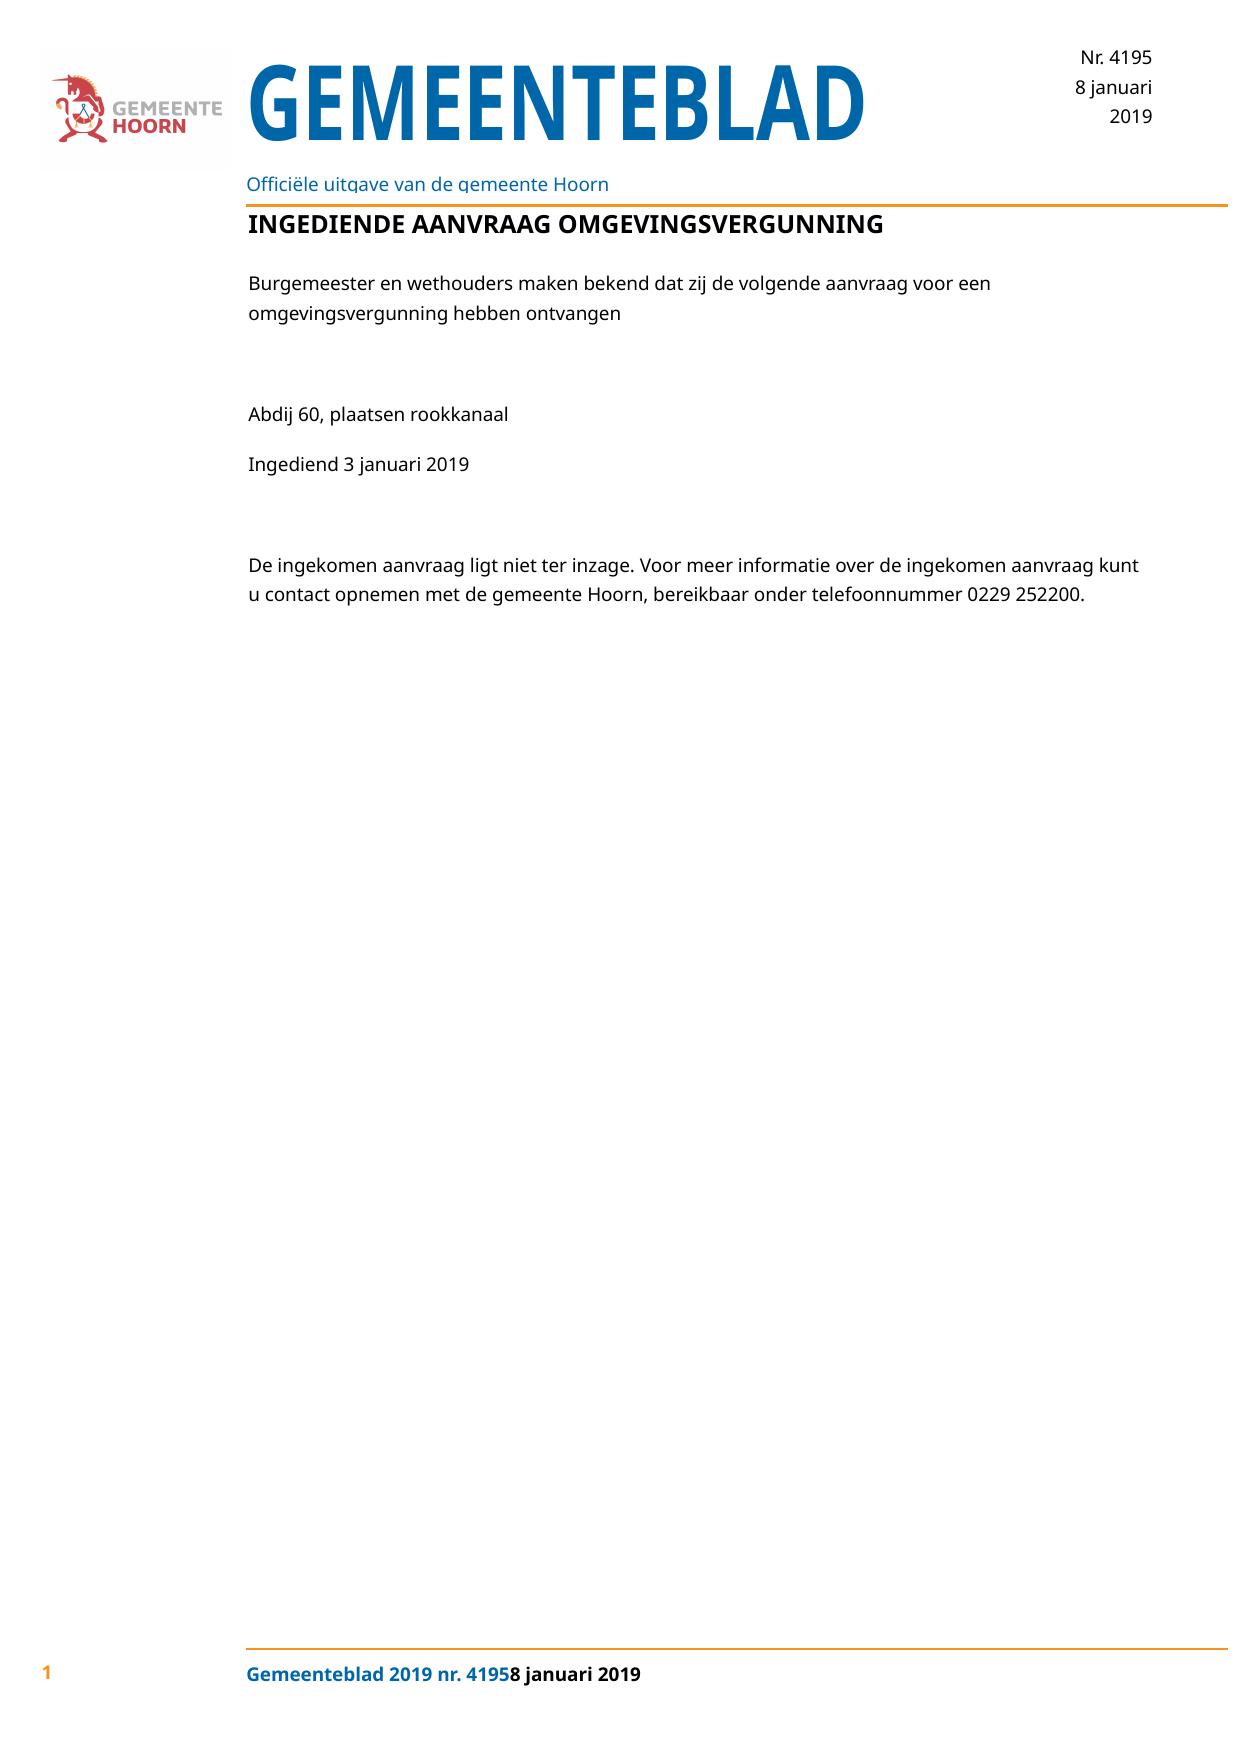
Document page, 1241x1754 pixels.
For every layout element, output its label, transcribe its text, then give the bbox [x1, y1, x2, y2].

text Burgemeester en wethouders maken bekend dat zij de volgende aanvraag voor een omgevingsvergunning hebben ontvangen [248, 270, 1152, 326]
text Ingediend 3 januari 2019 [248, 451, 1152, 477]
text INGEDIENDE AANVRAAG OMGEVINGSVERGUNNING [248, 207, 1152, 241]
text Abdij 60, plaatsen rookkanaal [248, 401, 1152, 426]
text De ingekomen aanvraag ligt niet ter inzage. Voor meer informatie over de ingekomen aanvraag kunt u contact opnemen met de gemeente Hoorn, bereikbaar onder telefoonnummer 0229 252200. [248, 552, 1152, 607]
picture [41, 47, 231, 172]
